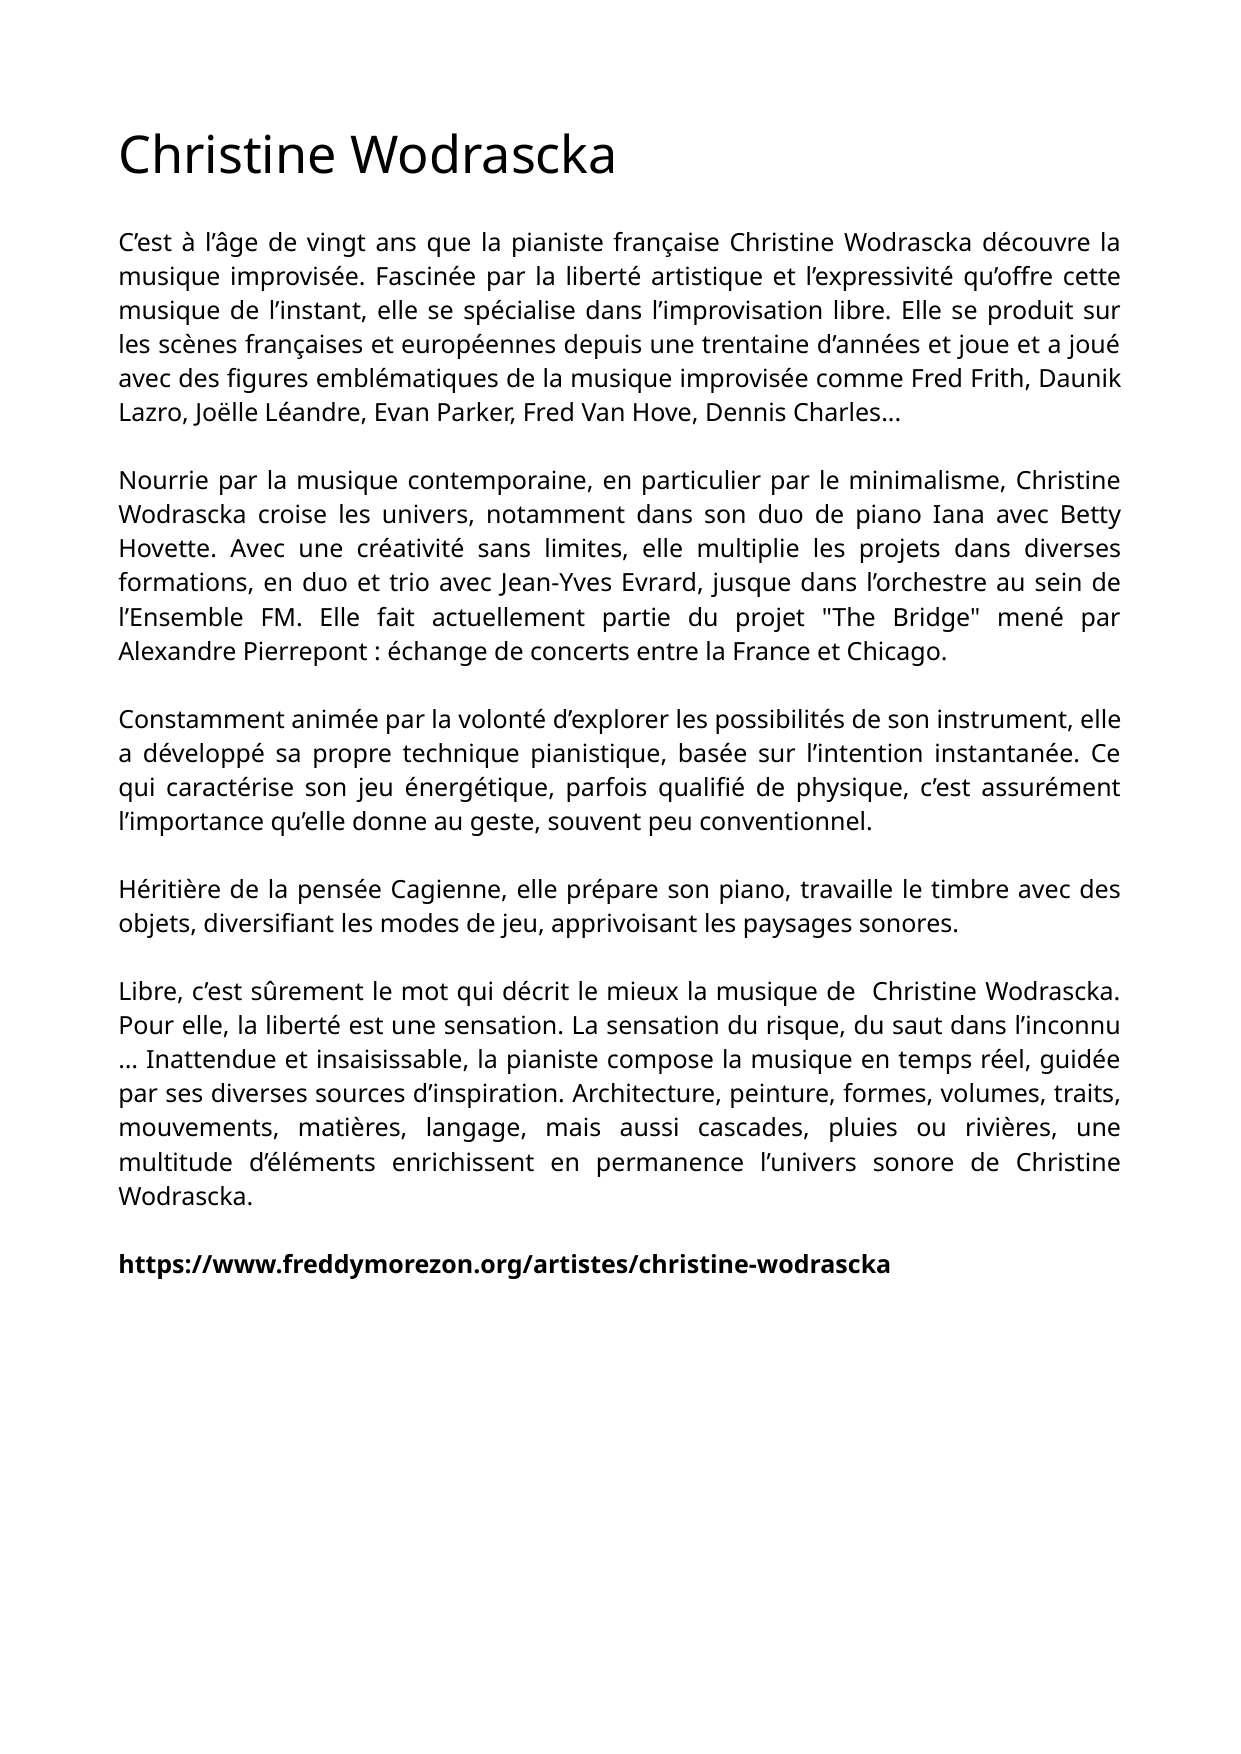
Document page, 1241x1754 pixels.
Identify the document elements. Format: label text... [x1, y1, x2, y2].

text https://www.freddymorezon.org/artistes/christine-wodrascka [118, 1246, 1122, 1280]
text Héritière de la pensée Cagienne, elle prépare son piano, travaille le timbre avec des objets, diversifiant les modes de jeu, apprivoisant les paysages sonores. [118, 872, 1122, 940]
text Libre, c’est sûrement le mot qui décrit le mieux la musique de Christine Wodrascka. Pour elle, la liberté est une sensation. La sensation du risque, du saut dans l’inconnu … Inattendue et insaisissable, la pianiste compose la musique en temps réel, guidée par ses diverses sources d’inspiration. Architecture, peinture, formes, volumes, traits, mouvements, matières, langage, mais aussi cascades, pluies ou rivières, une multitude d’éléments enrichissent en permanence l’univers sonore de Christine Wodrascka. [118, 974, 1122, 1212]
text Constamment animée par la volonté d’explorer les possibilités de son instrument, elle a développé sa propre technique pianistique, basée sur l’intention instantanée. Ce qui caractérise son jeu énergétique, parfois qualifié de physique, c’est assurément l’importance qu’elle donne au geste, souvent peu conventionnel. [118, 701, 1122, 838]
text Christine Wodrascka [118, 118, 1122, 189]
text C’est à l’âge de vingt ans que la pianiste française Christine Wodrascka découvre la musique improvisée. Fascinée par la liberté artistique et l’expressivité qu’offre cette musique de l’instant, elle se spécialise dans l’improvisation libre. Elle se produit sur les scènes françaises et européennes depuis une trentaine d’années et joue et a joué avec des figures emblématiques de la musique improvisée comme Fred Frith, Daunik Lazro, Joëlle Léandre, Evan Parker, Fred Van Hove, Dennis Charles... [118, 224, 1122, 429]
text Nourrie par la musique contemporaine, en particulier par le minimalisme, Christine Wodrascka croise les univers, notamment dans son duo de piano Iana avec Betty Hovette. Avec une créativité sans limites, elle multiplie les projets dans diverses formations, en duo et trio avec Jean-Yves Evrard, jusque dans l’orchestre au sein de l’Ensemble FM. Elle fait actuellement partie du projet "The Bridge" mené par Alexandre Pierrepont : échange de concerts entre la France et Chicago. [118, 463, 1122, 667]
